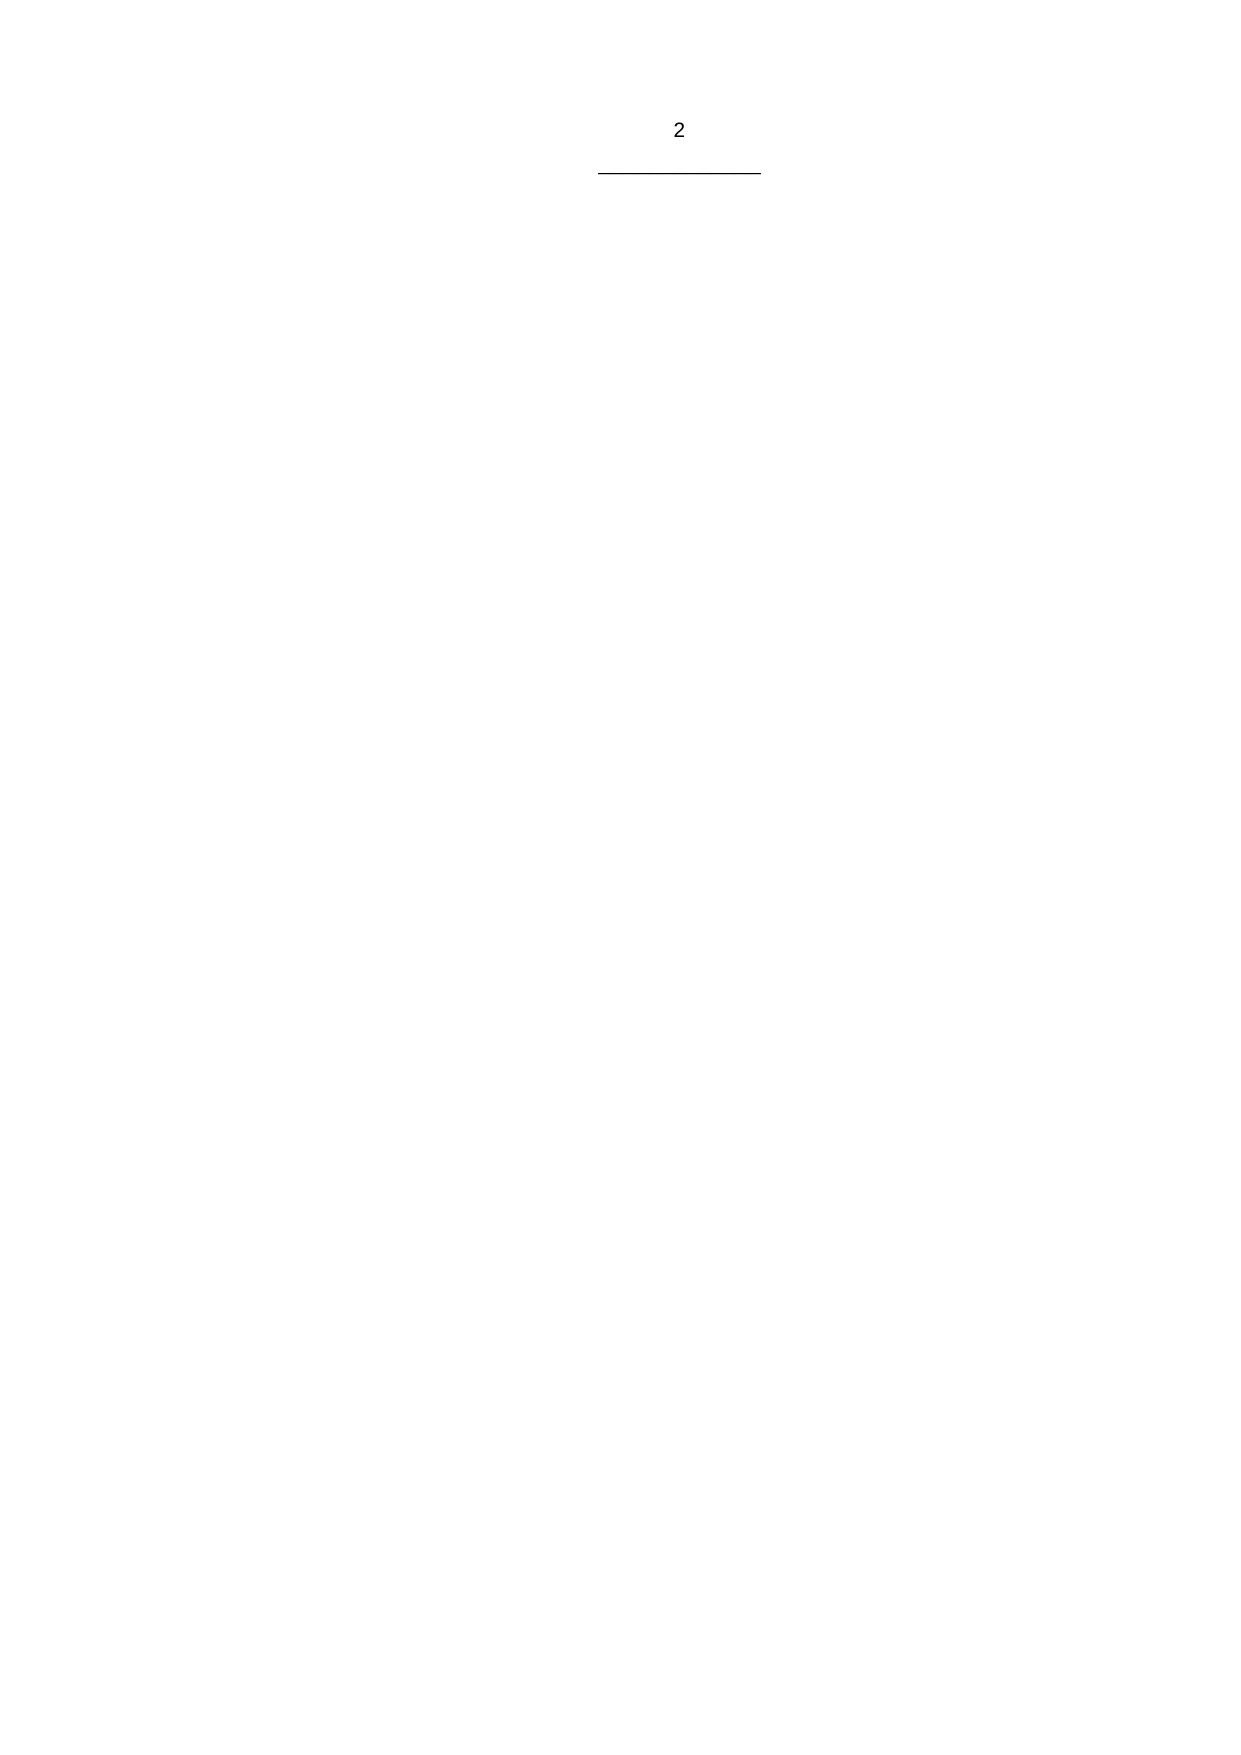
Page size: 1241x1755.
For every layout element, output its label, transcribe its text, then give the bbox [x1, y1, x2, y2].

text _____________ [177, 148, 1181, 176]
